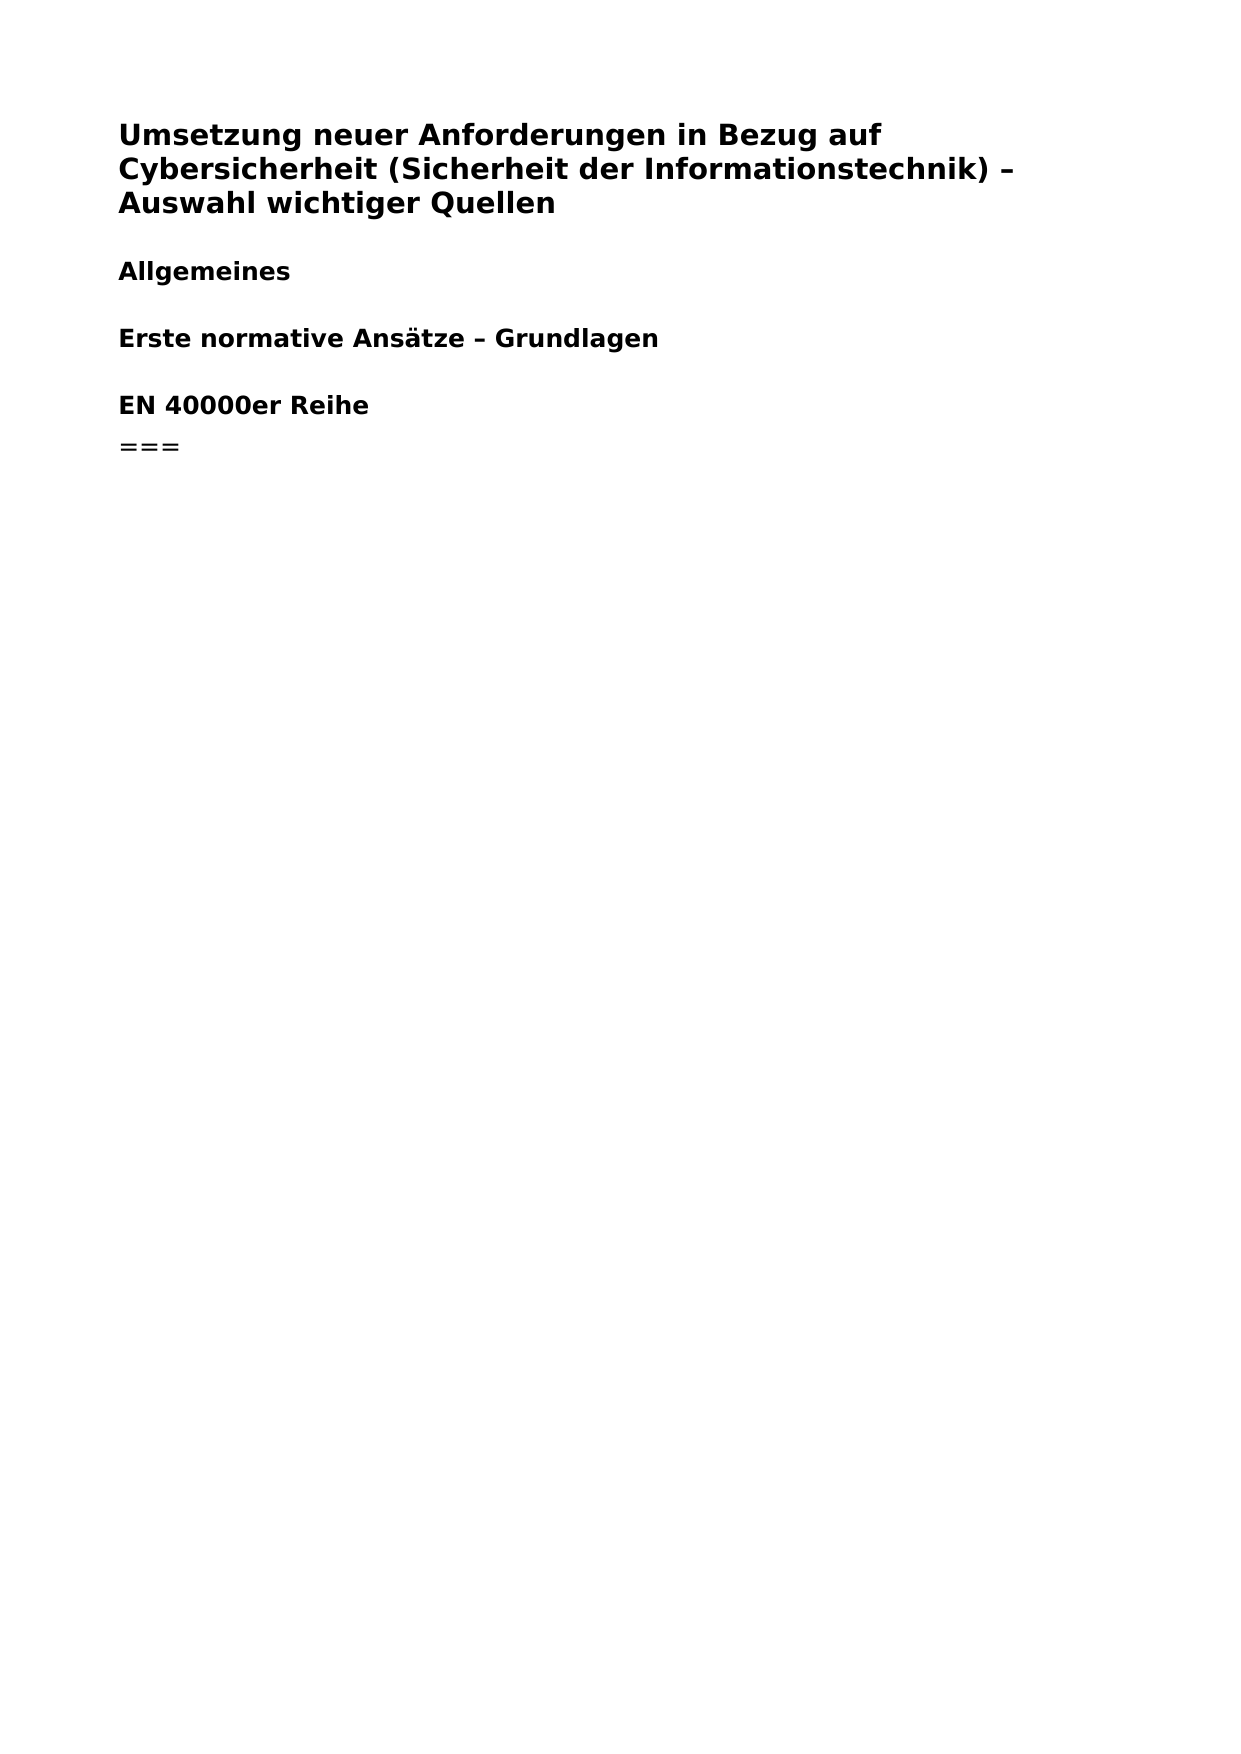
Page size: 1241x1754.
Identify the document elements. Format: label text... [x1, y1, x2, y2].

subtitle Erste normative Ansätze – Grundlagen [118, 324, 1122, 353]
subtitle Allgemeines [118, 257, 1122, 287]
subtitle Umsetzung neuer Anforderungen in Bezug auf Cybersicherheit (Sicherheit der Informationstechnik) – Auswahl wichtiger Quellen [118, 118, 1122, 220]
subtitle EN 40000er Reihe [118, 391, 1122, 420]
text === [118, 432, 1122, 462]
